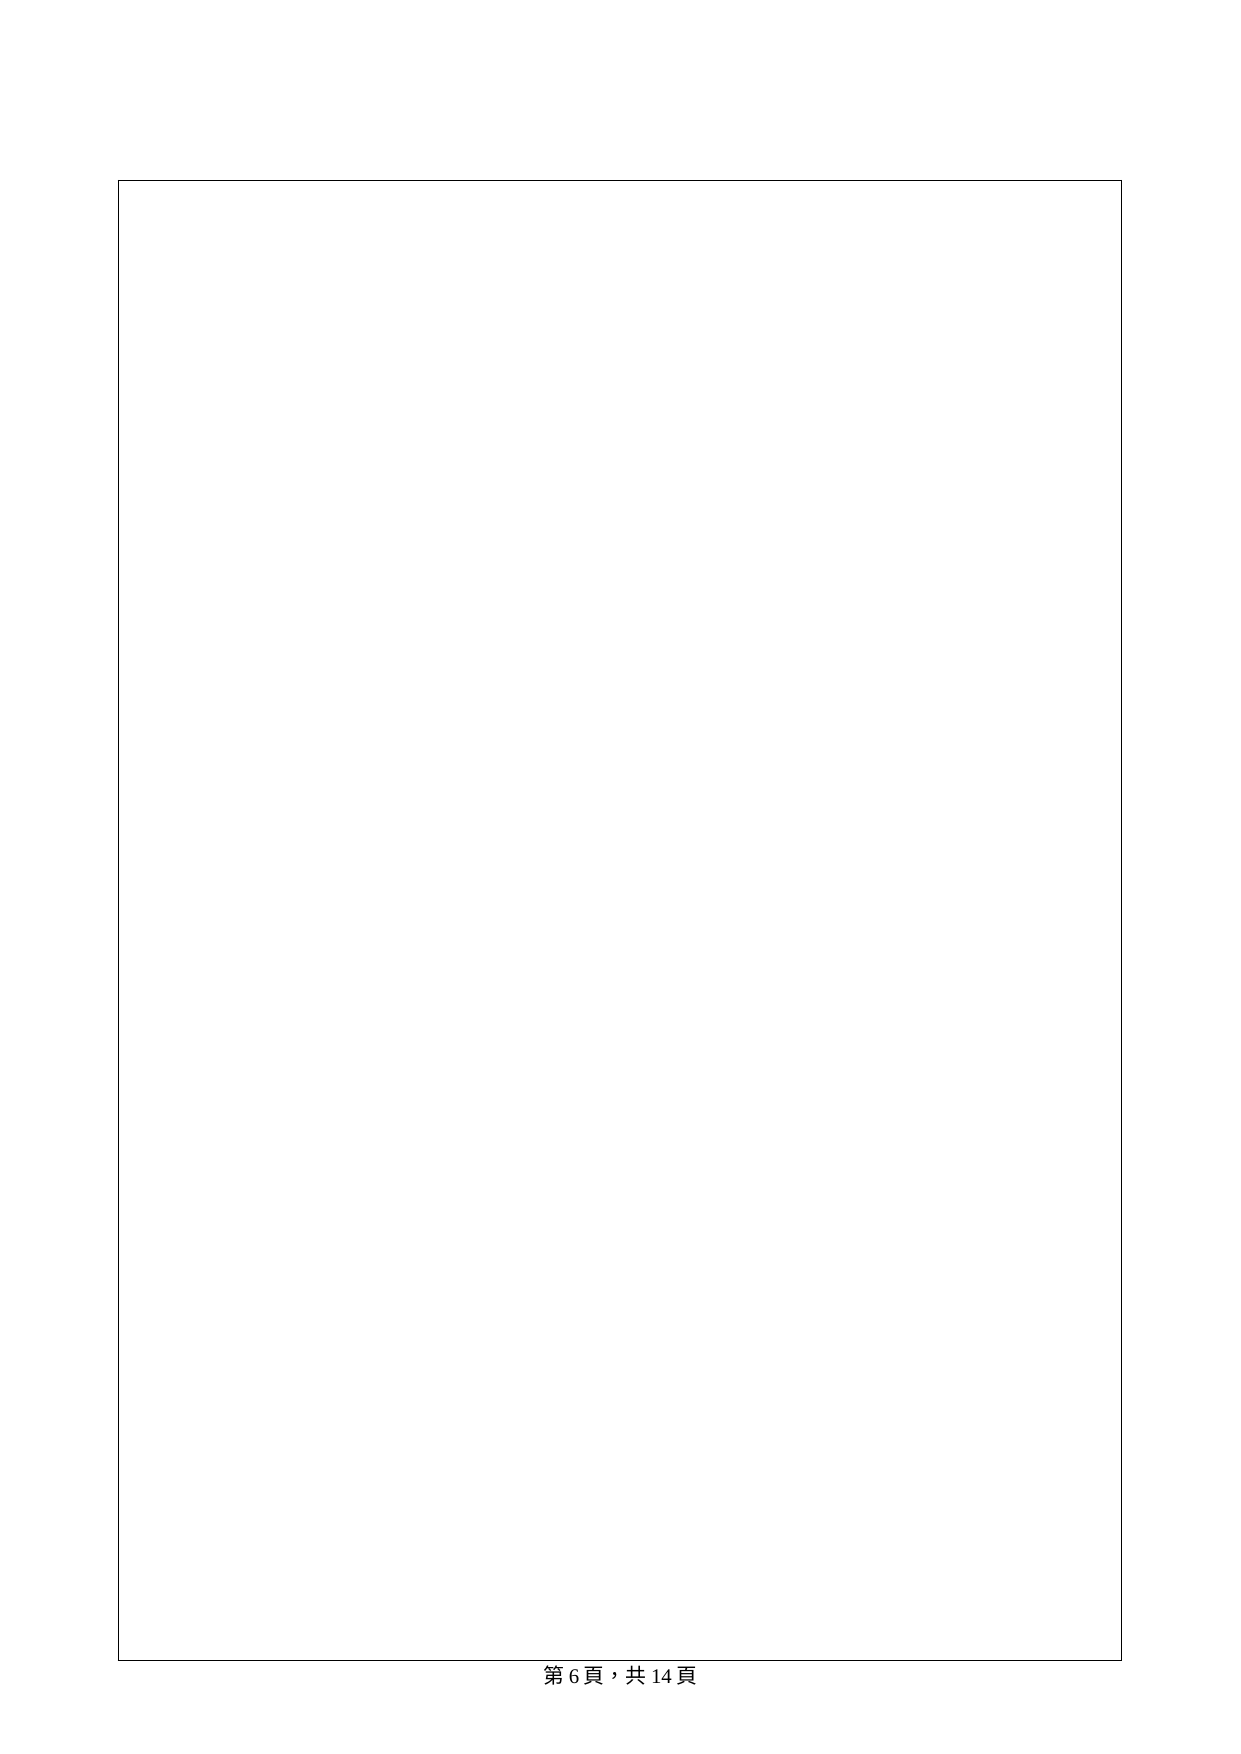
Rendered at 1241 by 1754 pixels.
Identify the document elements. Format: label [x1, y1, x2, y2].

table_header [119, 181, 1121, 1659]
